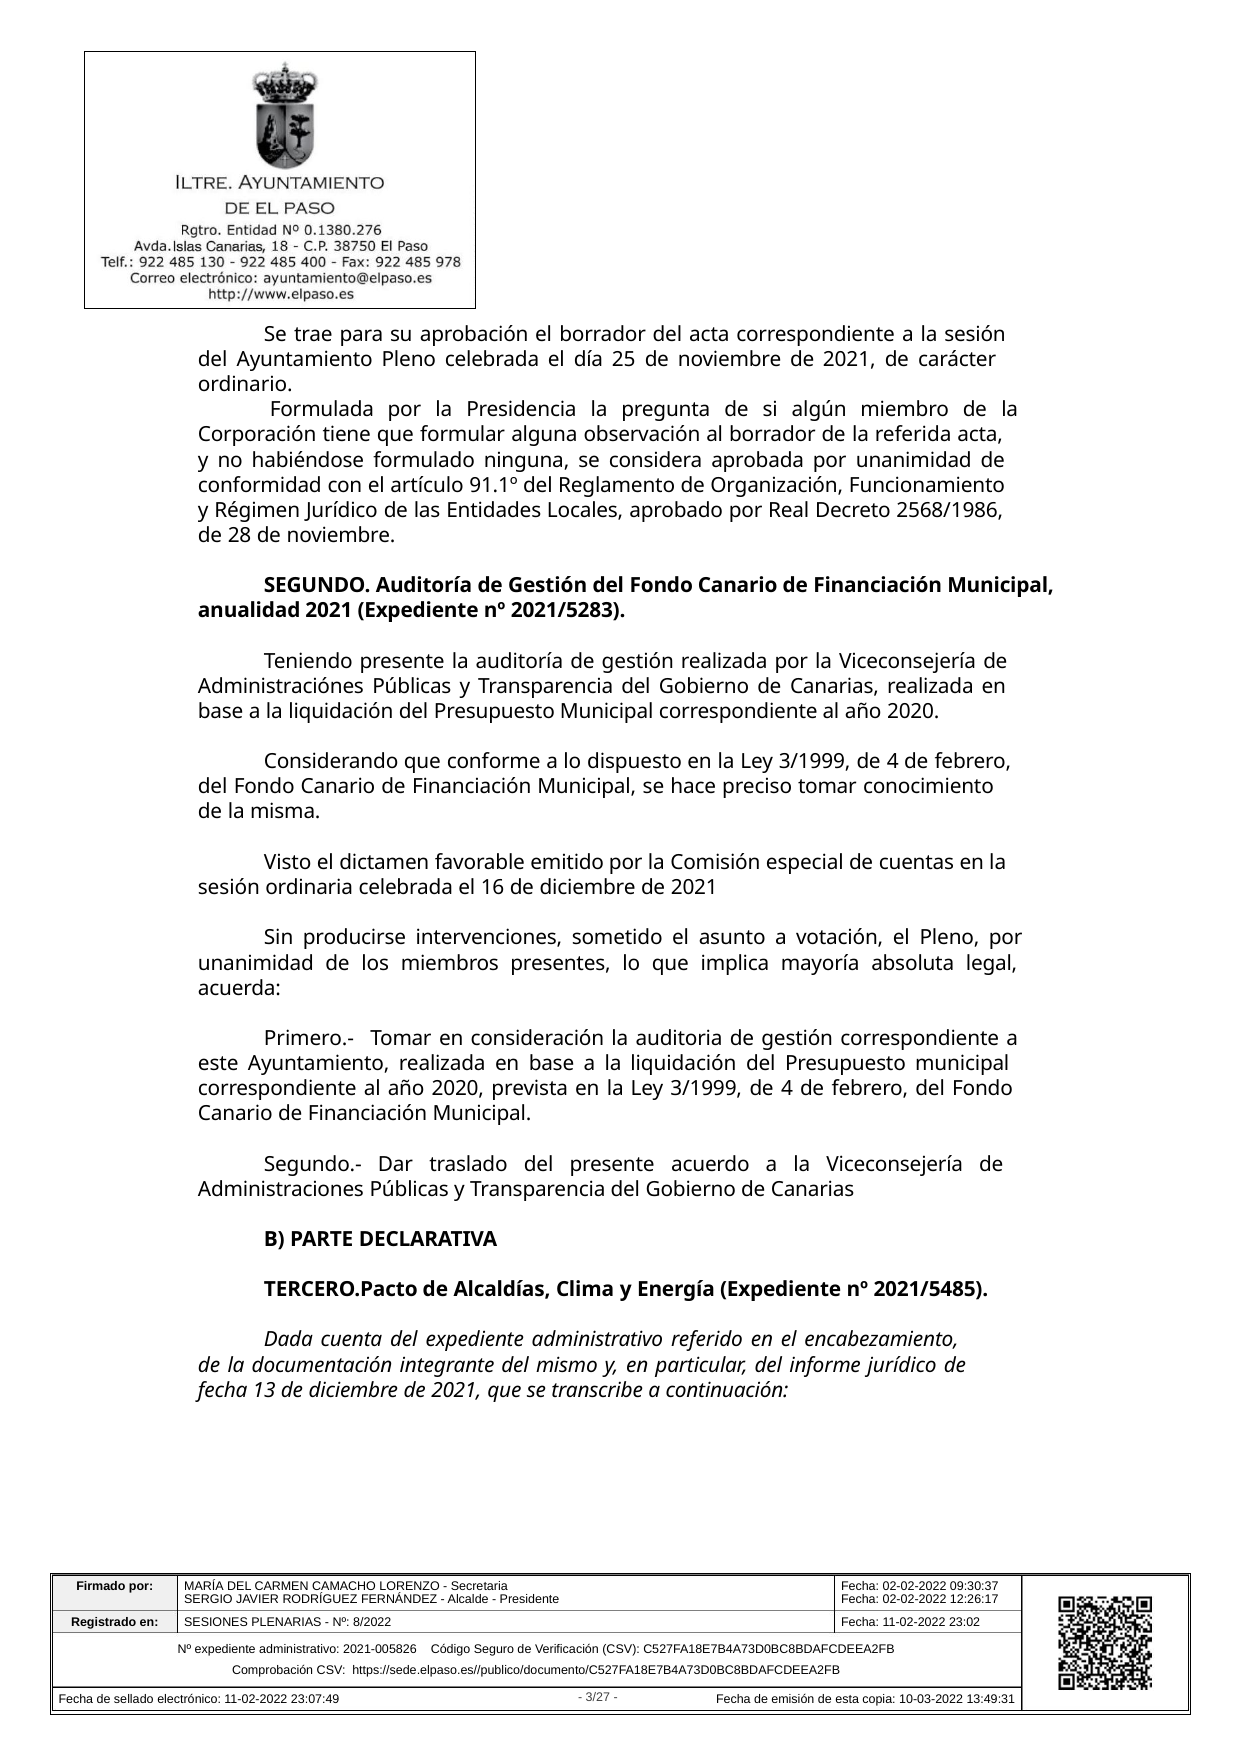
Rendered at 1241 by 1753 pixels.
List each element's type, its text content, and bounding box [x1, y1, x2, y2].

text Fecha de sellado electrónico: 11-02-2022 23:07:49 [58, 1692, 365, 1706]
text correspondiente al año 2020, prevista en la Ley 3/1999, de 4 de febrero, del Fondo [198, 1076, 1068, 1100]
text del Ayuntamiento Pleno celebrada el día 25 de noviembre de 2021, de carácter [198, 347, 1068, 371]
text Fecha de emisión de esta copia: 10-03-2022 13:49:31 [716, 1692, 1040, 1706]
text Fecha: 02-02-2022 12:26:17 [841, 1593, 1022, 1607]
text del Fondo Canario de Financiación Municipal, se hace preciso tomar conocimiento [198, 774, 1067, 799]
text sesión ordinaria celebrada el 16 de diciembre de 2021 [198, 875, 1068, 899]
text SESIONES PLENARIAS - Nº: 8/2022 [184, 1615, 416, 1629]
text Fecha: 11-02-2022 23:02 [841, 1615, 1002, 1629]
text ordinario. [198, 372, 1068, 397]
text SERGIO JAVIER RODRÍGUEZ FERNÁNDEZ - Alcalde - Presidente [184, 1593, 586, 1607]
text este Ayuntamiento, realizada en base a la liquidación del Presupuesto municipal [198, 1051, 1068, 1075]
text conformidad con el artículo 91.1º del Reglamento de Organización, Funcionamiento [198, 472, 1068, 497]
text TERCERO.Pacto de Alcaldías, Clima y Energía (Expediente nº 2021/5485). [264, 1277, 1008, 1302]
text Canario de Financiación Municipal. [198, 1101, 1068, 1125]
text Nº expediente administrativo: 2021-005826 Código Seguro de Verificación (CSV): C527FA18E7B4A73D0BC8BDAFCDEEA2FB [177, 1642, 921, 1656]
text Primero.- Tomar en consideración la auditoria de gestión correspondiente a [264, 1026, 1068, 1050]
text de la misma. [198, 799, 1067, 824]
text Teniendo presente la auditoría de gestión realizada por la Viceconsejería de [264, 649, 1068, 673]
text Sin producirse intervenciones, sometido el asunto a votación, el Pleno, por [264, 925, 1068, 949]
text Considerando que conforme a lo dispuesto en la Ley 3/1999, de 4 de febrero, [264, 749, 1067, 773]
text de 28 de noviembre. [198, 523, 1068, 547]
text Administraciónes Públicas y Transparencia del Gobierno de Canarias, realizada en [198, 674, 1068, 698]
text Fecha: 02-02-2022 09:30:37 [841, 1579, 1022, 1593]
text Administraciones Públicas y Transparencia del Gobierno de Canarias [198, 1176, 1067, 1201]
text B) PARTE DECLARATIVA [264, 1226, 514, 1251]
text Visto el dictamen favorable emitido por la Comisión especial de cuentas en la [264, 850, 1068, 874]
text de la documentación integrante del mismo y, en particular, del informe jurídico de [198, 1352, 1068, 1377]
text Se trae para su aprobación el borrador del acta correspondiente a la sesión [264, 322, 1068, 346]
text anualidad 2021 (Expediente nº 2021/5283). [198, 598, 1068, 623]
text fecha 13 de diciembre de 2021, que se transcribe a continuación: [198, 1377, 1068, 1402]
text y no habiéndose formulado ninguna, se considera aprobada por unanimidad de [198, 447, 1068, 472]
text Registrado en: [71, 1615, 177, 1629]
text acuerda: [198, 975, 1068, 1000]
text SEGUNDO. Auditoría de Gestión del Fondo Canario de Financiación Municipal, [264, 573, 1068, 598]
picture [51, 1574, 1190, 1714]
text Corporación tiene que formular alguna observación al borrador de la referida acta, [198, 422, 1068, 447]
text Formulada por la Presidencia la pregunta de si algún miembro de la [269, 397, 1068, 422]
text Firmado por: [76, 1579, 172, 1593]
text MARÍA DEL CARMEN CAMACHO LORENZO - Secretaria [184, 1579, 586, 1593]
text Segundo.- Dar traslado del presente acuerdo a la Viceconsejería de [264, 1151, 1067, 1176]
text Comprobación CSV: https://sede.elpaso.es//publico/documento/C527FA18E7B4A73D0BC8BDAFCDEEA2FB [232, 1663, 921, 1677]
picture [85, 52, 475, 308]
text - 3/27 - [578, 1691, 636, 1705]
text base a la liquidación del Presupuesto Municipal correspondiente al año 2020. [198, 699, 1068, 723]
text y Régimen Jurídico de las Entidades Locales, aprobado por Real Decreto 2568/1986, [198, 497, 1068, 522]
text unanimidad de los miembros presentes, lo que implica mayoría absoluta legal, [198, 950, 1068, 975]
text Dada cuenta del expediente administrativo referido en el encabezamiento, [264, 1327, 1068, 1352]
